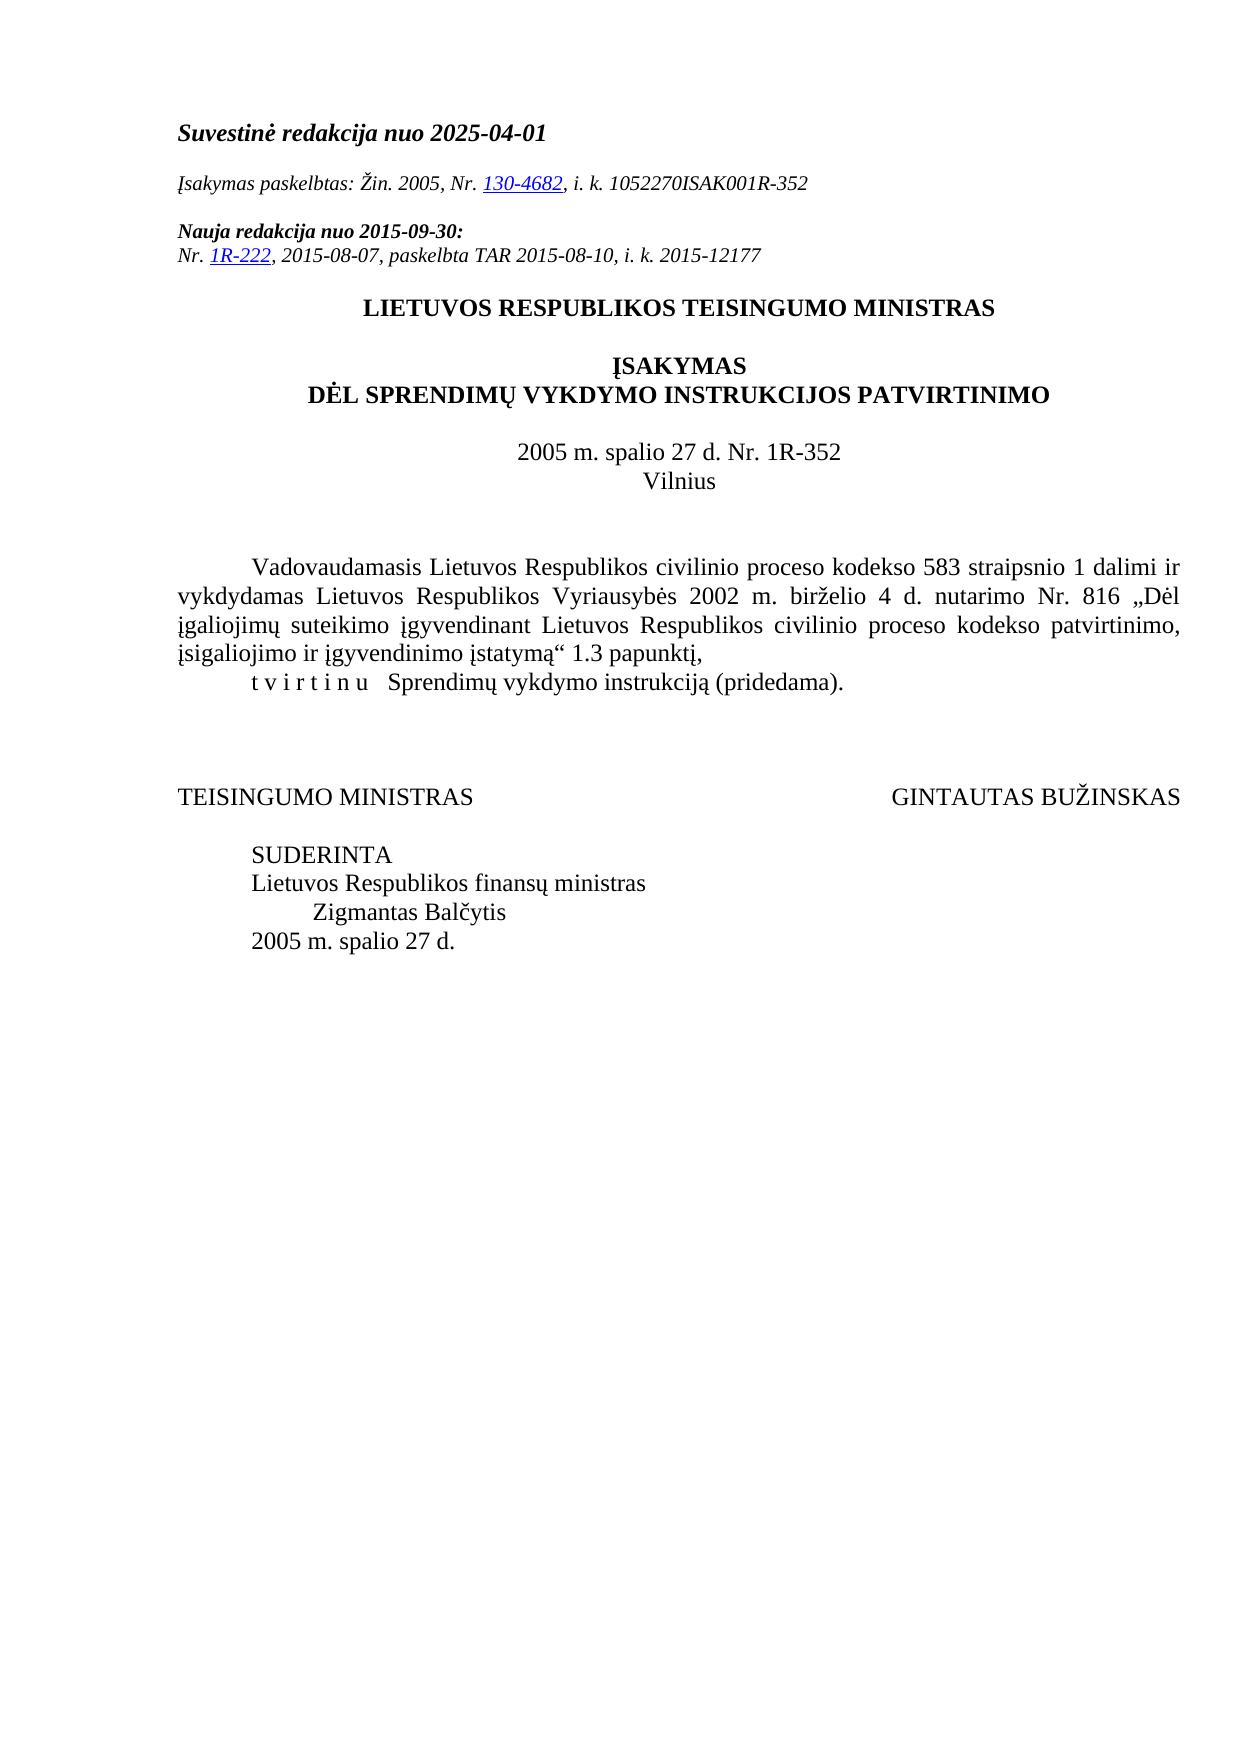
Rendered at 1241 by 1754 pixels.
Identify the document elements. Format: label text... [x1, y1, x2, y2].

text LIETUVOS RESPUBLIKOS TEISINGUMO MINISTRAS [177, 293, 1181, 322]
text SUDERINTA [177, 840, 1181, 868]
text Nauja redakcija nuo 2015-09-30: [177, 219, 1181, 243]
text 2005 m. spalio 27 d. Nr. 1R-352 [177, 437, 1181, 466]
text Įsakymas paskelbtas: Žin. 2005, Nr. 130-4682, i. k. 1052270ISAK001R-352 [177, 171, 1181, 195]
text Suvestinė redakcija nuo 2025-04-01 [177, 118, 1181, 147]
text Nr. 1R-222, 2015-08-07, paskelbta TAR 2015-08-10, i. k. 2015-12177 [177, 243, 1181, 267]
text Lietuvos Respublikos finansų ministras [177, 868, 1181, 897]
text ĮSAKYMAS [177, 351, 1181, 380]
text Vilnius [177, 466, 1181, 495]
text DĖL SPRENDIMŲ VYKDYMO INSTRUKCIJOS PATVIRTINIMO [177, 380, 1181, 408]
text Zigmantas Balčytis [177, 897, 1181, 926]
text Vadovaudamasis Lietuvos Respublikos civilinio proceso kodekso 583 straipsnio 1 dalimi ir vykdydamas Lietuvos Respublikos Vyriausybės 2002 m. birželio 4 d. nutarimo Nr. 816 „Dėl įgaliojimų suteikimo įgyvendinant Lietuvos Respublikos civilinio proceso kodekso patvirtinimo, įsigaliojimo ir įgyvendinimo įstatymą“ 1.3 papunktį, [177, 552, 1181, 667]
text tvirtinu Sprendimų vykdymo instrukciją (pridedama). [177, 667, 1181, 696]
text 2005 m. spalio 27 d. [177, 926, 1181, 955]
text TEISINGUMO MINISTRAS GINTAUTAS BUŽINSKAS [177, 782, 1181, 811]
